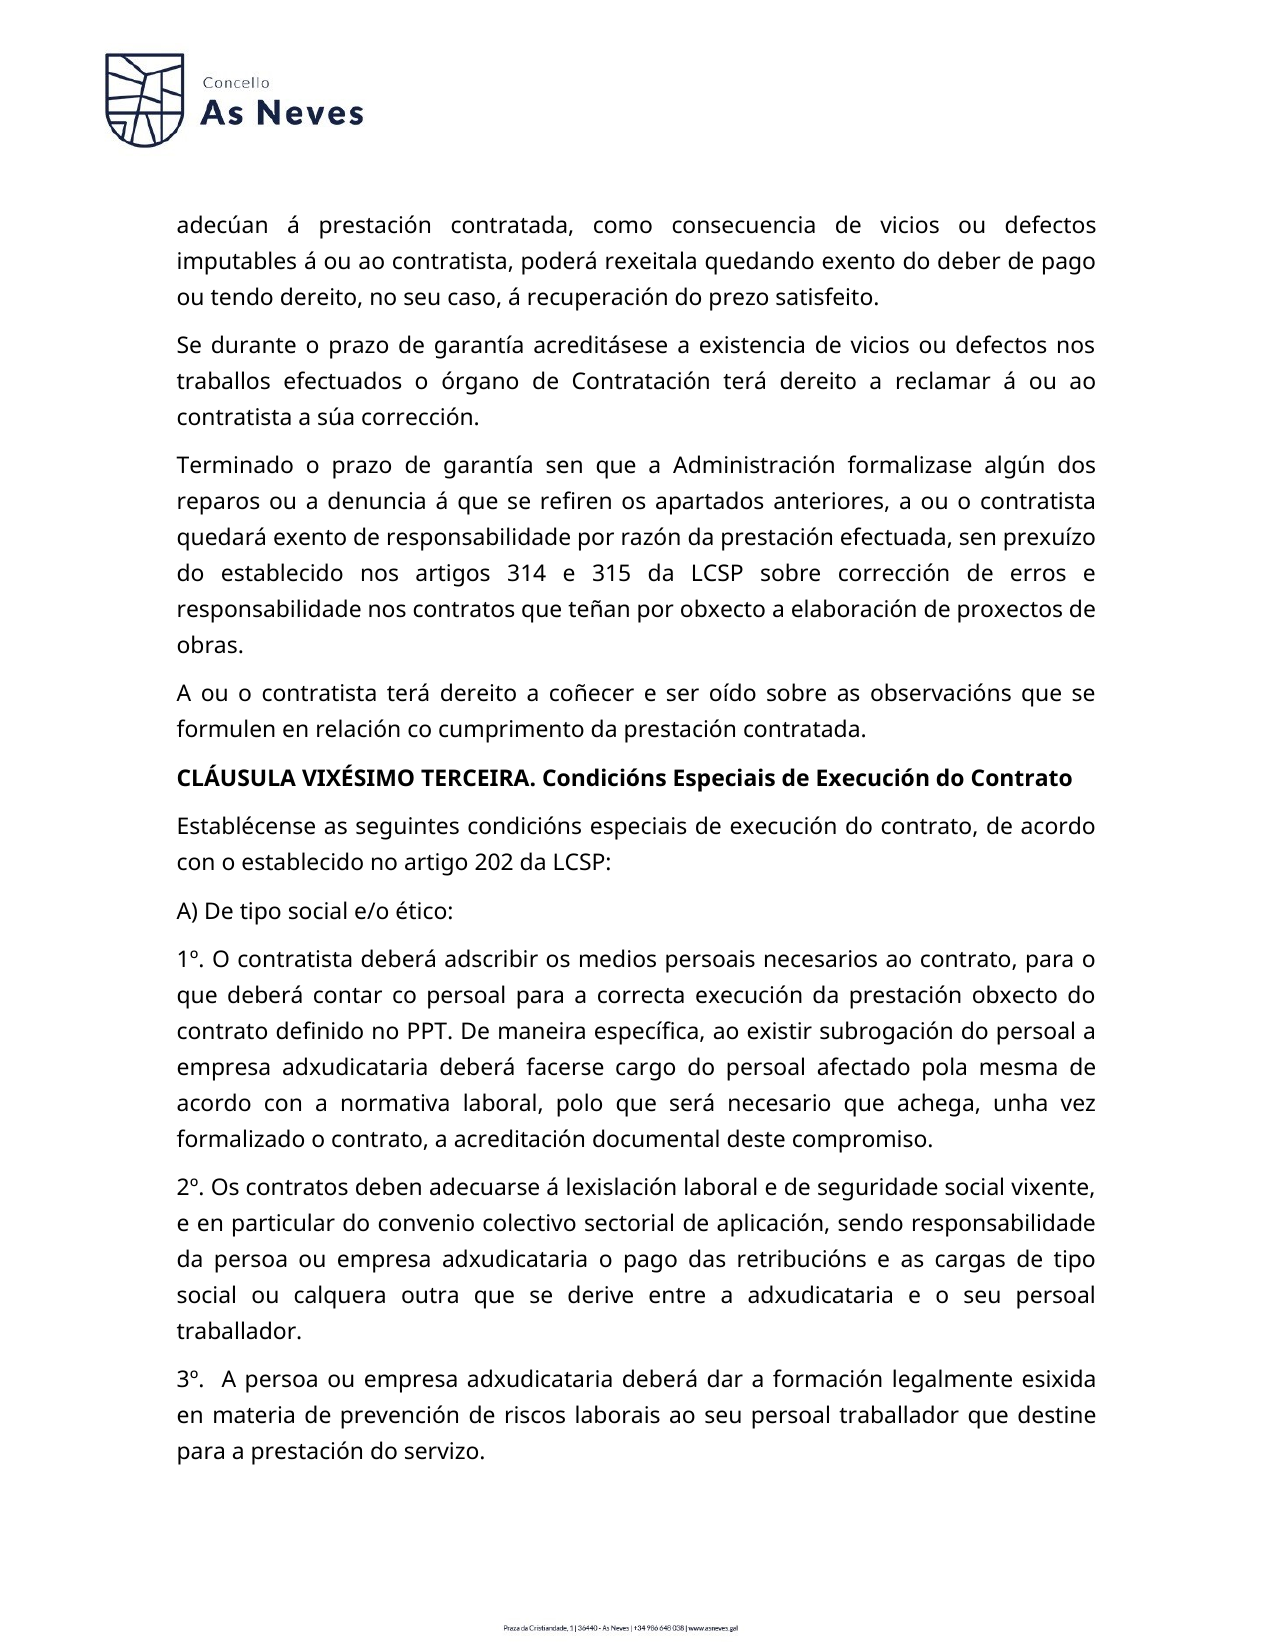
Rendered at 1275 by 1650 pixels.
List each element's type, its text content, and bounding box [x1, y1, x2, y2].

text Establécense as seguintes condicións especiais de execución do contrato, de acordo con o establecido no artigo 202 da LCSP: [176, 810, 1097, 877]
text 1º. O contratista deberá adscribir os medios persoais necesarios ao contrato, para o que deberá contar co persoal para a correcta execución da prestación obxecto do contrato definido no PPT. De maneira específica, ao existir subrogación do persoal a empresa adxudicataria deberá facerse cargo do persoal afectado pola mesma de acordo con a normativa laboral, polo que será necesario que achega, unha vez formalizado o contrato, a acreditación documental deste compromiso. [176, 943, 1097, 1154]
text Se durante o prazo de garantía acreditásese a existencia de vicios ou defectos nos traballos efectuados o órgano de Contratación terá dereito a reclamar á ou ao contratista a súa corrección. [176, 329, 1097, 432]
subtitle CLÁUSULA VIXÉSIMO TERCEIRA. Condicións Especiais de Execución do Contrato [176, 762, 1097, 793]
text Terminado o prazo de garantía sen que a Administración formalizase algún dos reparos ou a denuncia á que se refiren os apartados anteriores, a ou o contratista quedará exento de responsabilidade por razón da prestación efectuada, sen prexuízo do establecido nos artigos 314 e 315 da LCSP sobre corrección de erros e responsabilidade nos contratos que teñan por obxecto a elaboración de proxectos de obras. [176, 449, 1097, 660]
text A ou o contratista terá dereito a coñecer e ser oído sobre as observacións que se formulen en relación co cumprimento da prestación contratada. [176, 677, 1097, 744]
text 2º. Os contratos deben adecuarse á lexislación laboral e de seguridade social vixente, e en particular do convenio colectivo sectorial de aplicación, sendo responsabilidade da persoa ou empresa adxudicataria o pago das retribucións e as cargas de tipo social ou calquera outra que se derive entre a adxudicataria e o seu persoal traballador. [176, 1171, 1097, 1346]
picture [177, 1606, 1063, 1650]
text adecúan á prestación contratada, como consecuencia de vicios ou defectos imputables á ou ao contratista, poderá rexeitala quedando exento do deber de pago ou tendo dereito, no seu caso, á recuperación do prezo satisfeito. [176, 209, 1097, 312]
text A) De tipo social e/o ético: [176, 894, 1097, 926]
text 3º. A persoa ou empresa adxudicataria deberá dar a formación legalmente esixida en materia de prevención de riscos laborais ao seu persoal traballador que destine para a prestación do servizo. [176, 1363, 1097, 1466]
picture [104, 43, 367, 157]
